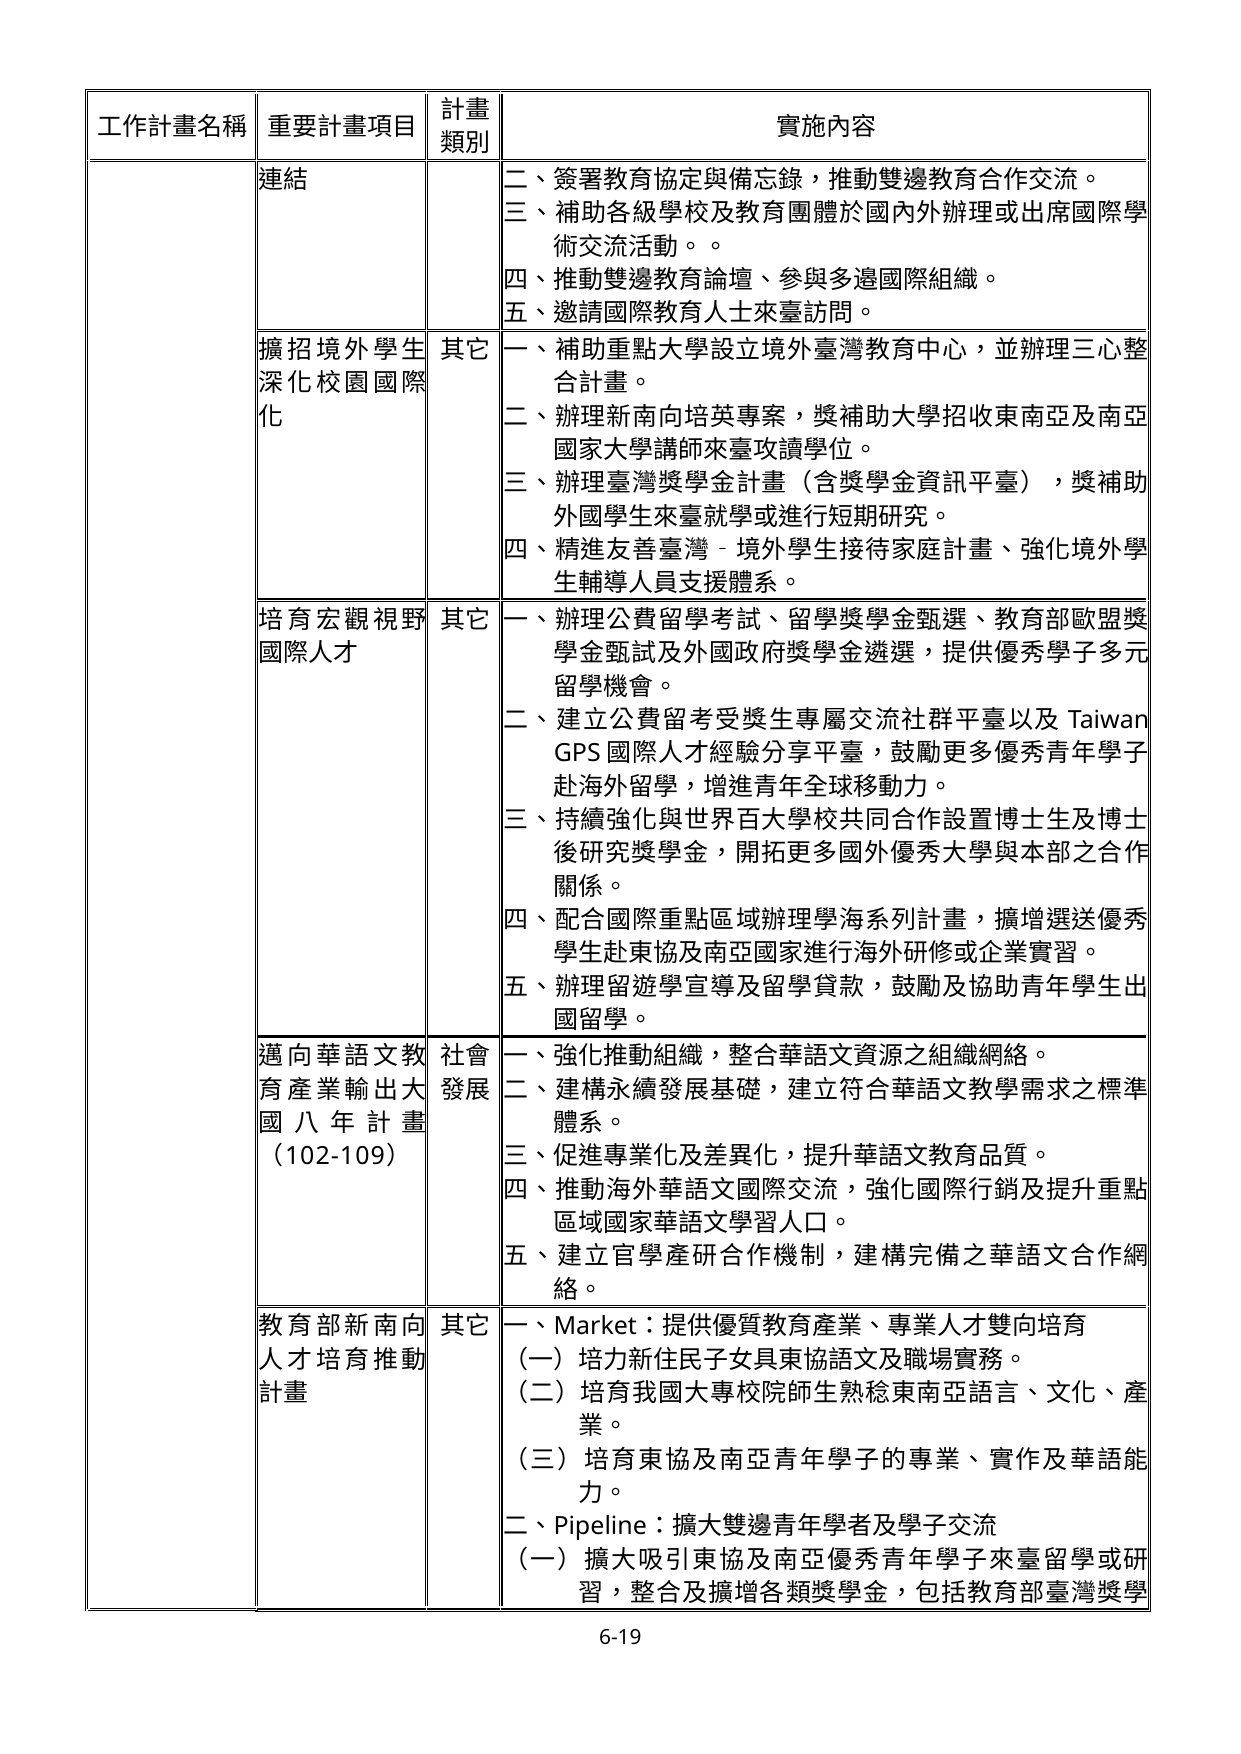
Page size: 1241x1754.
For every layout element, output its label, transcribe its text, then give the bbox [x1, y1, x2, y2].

table_cell 一、辦理公費留學考試、留學獎學金甄選、教育部歐盟獎學金甄試及外國政府獎學金遴選，提供優秀學子多元留學機會。 二、建立公費留考受獎生專屬交流社群平臺以及Taiwan GPS國際人才經驗分享平臺，鼓勵更多優秀青年學子赴海外留學，增進青年全球移動力。 三、持續強化與世界百大學校共同合作設置博士生及博士後研究獎學金，開拓更多國外優秀大學與本部之合作關係。 四、配合國際重點區域辦理學海系列計畫，擴增選送優秀學生赴東協及南亞國家進行海外研修或企業實習。 五、辦理留遊學宣導及留學貸款，鼓勵及協助青年學生出國留學。 [503, 598, 1148, 1035]
table_cell 其它 [428, 332, 499, 598]
table_cell 一、強化推動組織，整合華語文資源之組織網絡。 二、建構永續發展基礎，建立符合華語文教學需求之標準體系。 三、促進專業化及差異化，提升華語文教育品質。 四、推動海外華語文國際交流，強化國際行銷及提升重點區域國家華語文學習人口。 五、建立官學產研合作機制，建構完備之華語文合作網絡。 [503, 1035, 1148, 1305]
table_header 實施內容 [501, 92, 1148, 158]
table_header 重要計畫項目 [256, 92, 427, 158]
table_header 計畫類別 [427, 90, 501, 158]
table_header 工作計畫名稱 [88, 92, 256, 158]
table_cell 擴招境外學生深化校園國際化 [258, 332, 425, 598]
table_cell 連結 [258, 162, 425, 328]
table_cell 社會發展 [428, 1038, 499, 1305]
table_cell 二、簽署教育協定與備忘錄，推動雙邊教育合作交流。 三、補助各級學校及教育團體於國內外辦理或出席國際學術交流活動。。 四、推動雙邊教育論壇、參與多邉國際組織。 五、邀請國際教育人士來臺訪問。 [503, 159, 1148, 328]
table_cell 一、補助重點大學設立境外臺灣教育中心，並辦理三心整合計畫。 二、辦理新南向培英專案，獎補助大學招收東南亞及南亞國家大學講師來臺攻讀學位。 三、辦理臺灣獎學金計畫（含獎學金資訊平臺），獎補助外國學生來臺就學或進行短期研究。 四、精進友善臺灣‐境外學生接待家庭計畫、強化境外學生輔導人員支援體系。 [503, 329, 1148, 598]
table_cell 一、Market：提供優質教育產業、專業人才雙向培育 （一）培力新住民子女具東協語文及職場實務。 （二）培育我國大專校院師生熟稔東南亞語言、文化、產業。 （三）培育東協及南亞青年學子的專業、實作及華語能力。 二、Pipeline：擴大雙邊青年學者及學子交流 （一）擴大吸引東協及南亞優秀青年學子來臺留學或研習，整合及擴增各類獎學金，包括教育部臺灣獎學 [501, 1305, 1149, 1608]
table_cell 教育部新南向人才培育推動計畫 [256, 1308, 427, 1608]
table_cell [428, 162, 499, 328]
table_cell 其它 [428, 602, 499, 1035]
table_cell 培育宏觀視野國際人才 [258, 602, 425, 1035]
table_cell [88, 159, 256, 1608]
table_cell 邁向華語文教育產業輸出大國八年計畫（102-109） [258, 1038, 425, 1305]
table_cell 其它 [427, 1305, 501, 1608]
